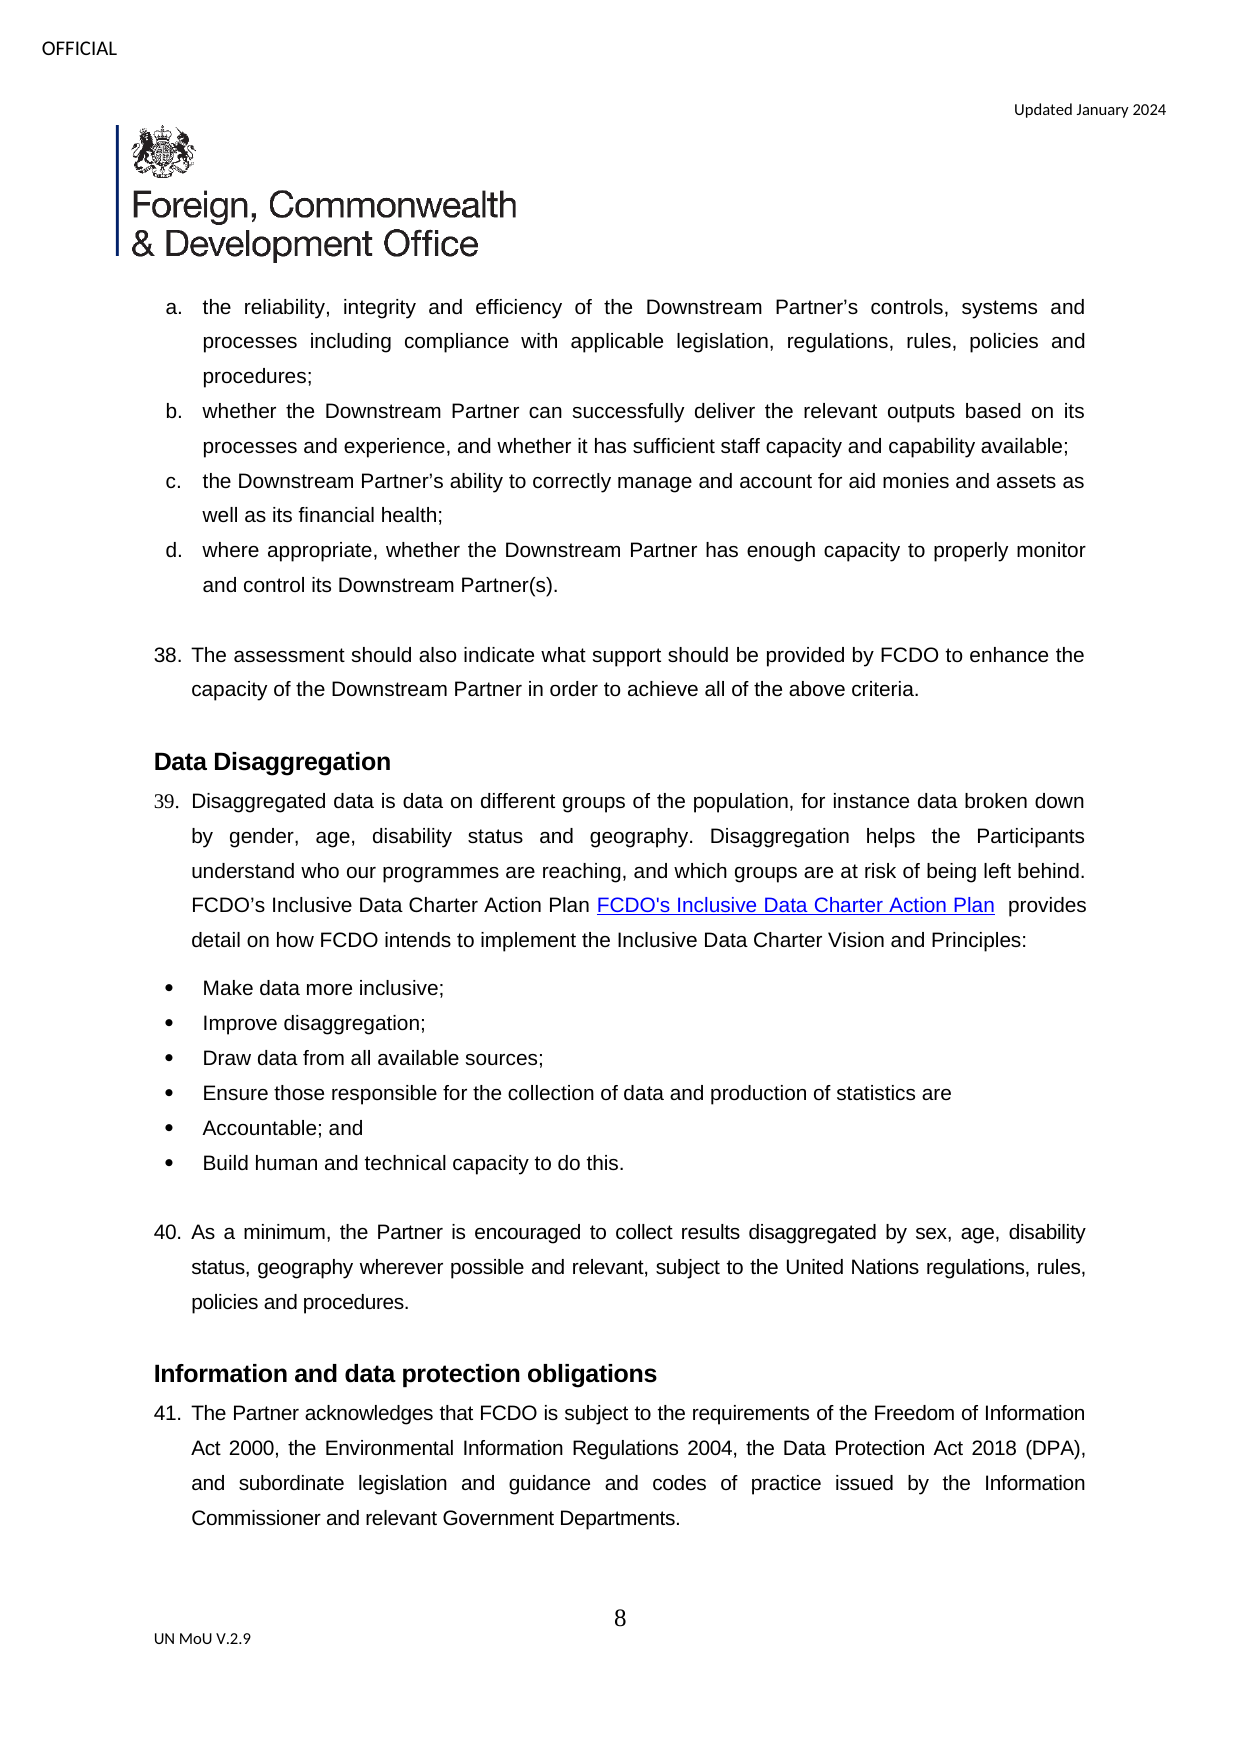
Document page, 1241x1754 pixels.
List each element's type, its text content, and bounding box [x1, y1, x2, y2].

picture [115, 125, 518, 263]
list As a minimum, the Partner is encouraged to collect results disaggregated by sex, age, disability status, geography wherever possible and relevant, subject to the United Nations regulations, rules, policies and procedures. [153, 1221, 1087, 1314]
list Make data more inclusive; [165, 976, 1087, 999]
list Accountable; and [165, 1116, 1087, 1139]
list Improve disaggregation; [165, 1011, 1087, 1034]
list the reliability, integrity and efficiency of the Downstream Partner’s controls, systems and processes including compliance with applicable legislation, regulations, rules, policies and procedures; [165, 295, 1087, 388]
list whether the Downstream Partner can successfully deliver the relevant outputs based on its processes and experience, and whether it has sufficient staff capacity and capability available; [165, 400, 1087, 458]
list The assessment should also indicate what support should be provided by FCDO to enhance the capacity of the Downstream Partner in order to achieve all of the above criteria. [153, 643, 1087, 701]
list Draw data from all available sources; [165, 1046, 1087, 1069]
list Disaggregated data is data on different groups of the population, for instance data broken down by gender, age, disability status and geography. Disaggregation helps the Participants understand who our programmes are reaching, and which groups are at risk of being left behind. FCDO’s Inclusive Data Charter Action Plan FCDO's Inclusive Data Charter Action Plan provides detail on how FCDO intends to implement the Inclusive Data Charter Vision and Principles: [153, 789, 1087, 952]
list Ensure those responsible for the collection of data and production of statistics are [165, 1081, 1087, 1104]
list Build human and technical capacity to do this. [165, 1151, 1087, 1174]
list the Downstream Partner’s ability to correctly manage and account for aid monies and assets as well as its financial health; [165, 469, 1087, 527]
text Data Disaggregation [153, 748, 1087, 776]
list where appropriate, whether the Downstream Partner has enough capacity to properly monitor and control its Downstream Partner(s). [165, 539, 1087, 597]
text Information and data protection obligations [153, 1360, 1087, 1388]
list The Partner acknowledges that FCDO is subject to the requirements of the Freedom of Information Act 2000, the Environmental Information Regulations 2004, the Data Protection Act 2018 (DPA), and subordinate legislation and guidance and codes of practice issued by the Information Commissioner and relevant Government Departments. [153, 1402, 1087, 1529]
